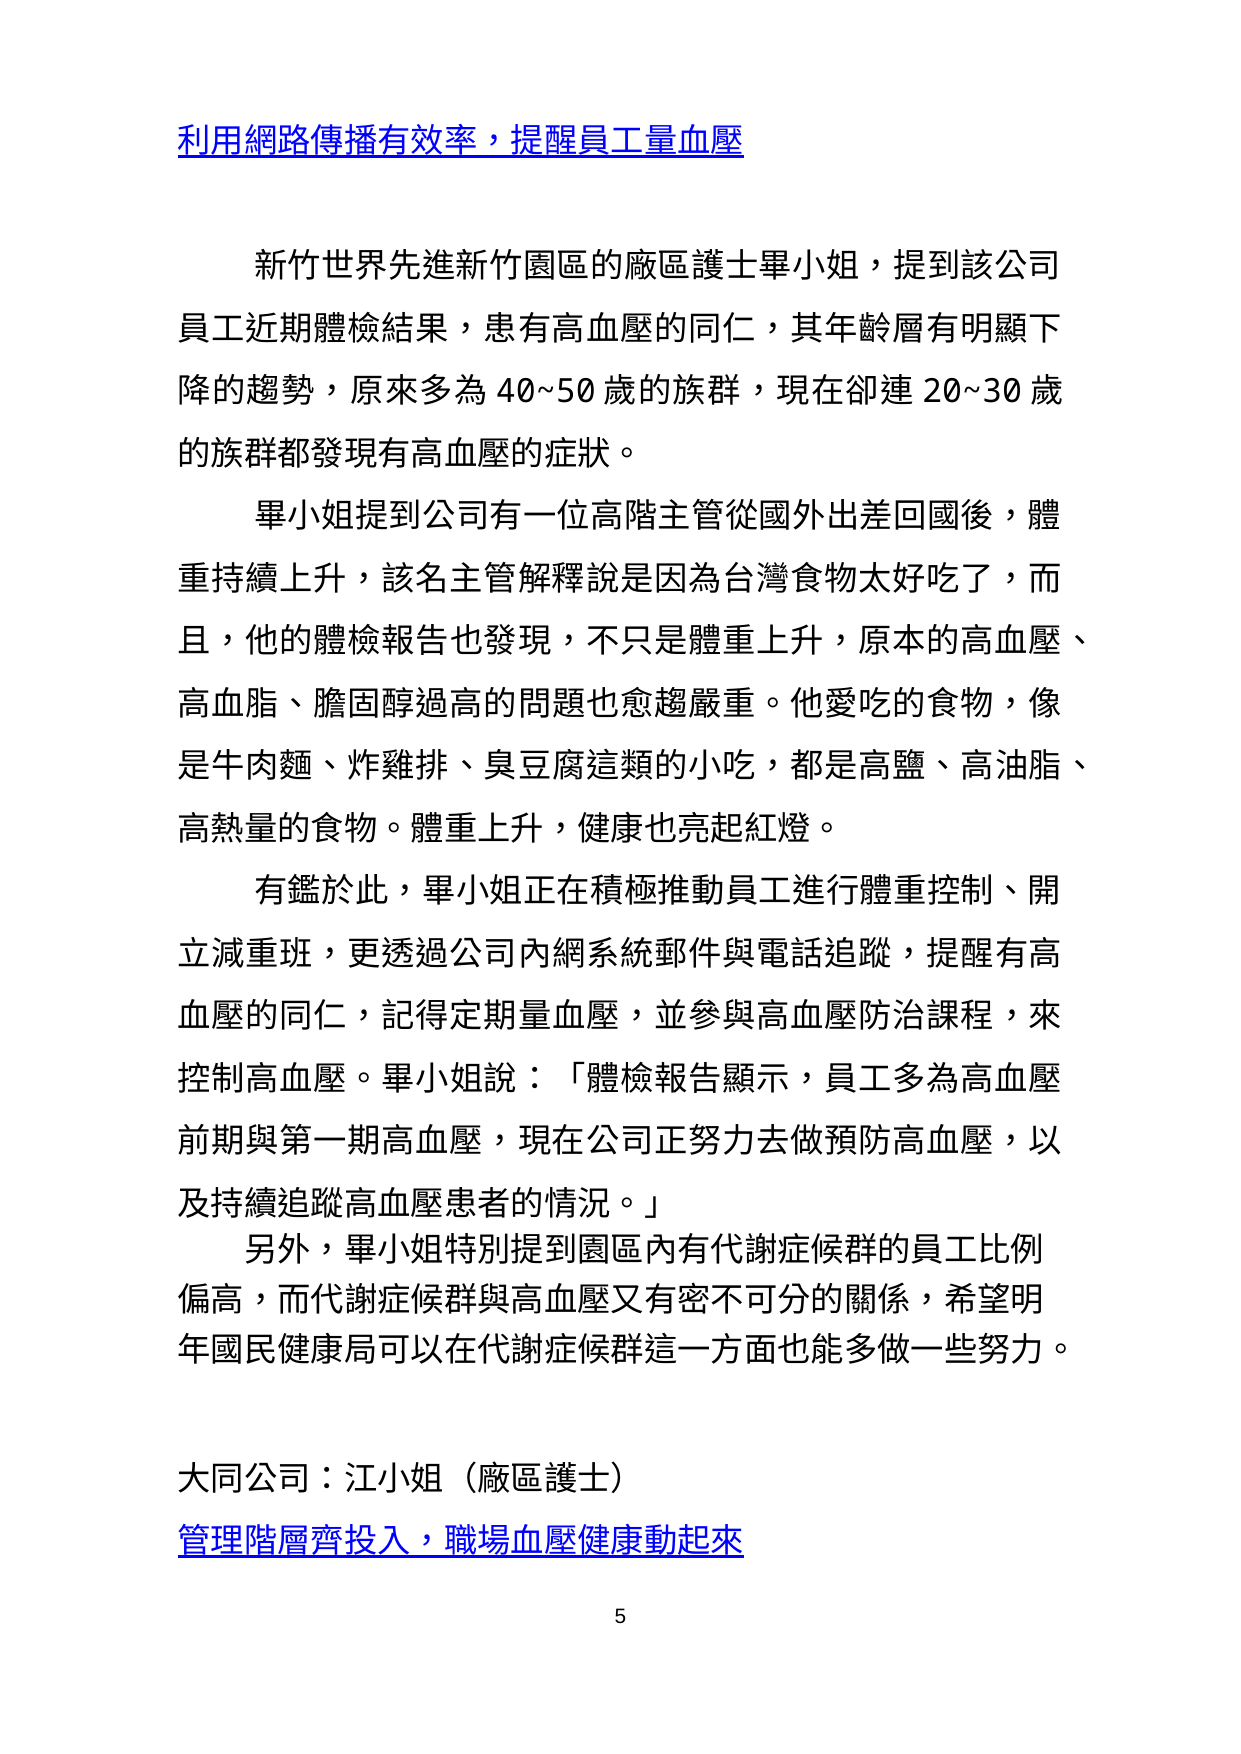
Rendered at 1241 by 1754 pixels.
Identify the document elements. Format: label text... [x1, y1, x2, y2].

text 新竹世界先進新竹園區的廠區護士畢小姐，提到該公司員工近期體檢結果，患有高血壓的同仁，其年齡層有明顯下降的趨勢，原來多為40~50歲的族群，現在卻連20~30歲的族群都發現有高血壓的症狀。 [177, 221, 1063, 471]
text 畢小姐提到公司有一位高階主管從國外出差回國後，體重持續上升，該名主管解釋說是因為台灣食物太好吃了，而且，他的體檢報告也發現，不只是體重上升，原本的高血壓、高血脂、膽固醇過高的問題也愈趨嚴重。他愛吃的食物，像是牛肉麵、炸雞排、臭豆腐這類的小吃，都是高鹽、高油脂、高熱量的食物。體重上升，健康也亮起紅燈。 [177, 471, 1063, 846]
text 利用網路傳播有效率，提醒員工量血壓 [177, 96, 1063, 159]
text 有鑑於此，畢小姐正在積極推動員工進行體重控制、開立減重班，更透過公司內網系統郵件與電話追蹤，提醒有高血壓的同仁，記得定期量血壓，並參與高血壓防治課程，來控制高血壓。畢小姐說：「體檢報告顯示，員工多為高血壓前期與第一期高血壓，現在公司正努力去做預防高血壓，以及持續追蹤高血壓患者的情況。」 [177, 846, 1063, 1221]
text 另外，畢小姐特別提到園區內有代謝症候群的員工比例偏高，而代謝症候群與高血壓又有密不可分的關係，希望明年國民健康局可以在代謝症候群這一方面也能多做一些努力。 [177, 1221, 1063, 1371]
text 大同公司：江小姐（廠區護士） [177, 1434, 1063, 1496]
text 管理階層齊投入，職場血壓健康動起來 [177, 1496, 1063, 1559]
